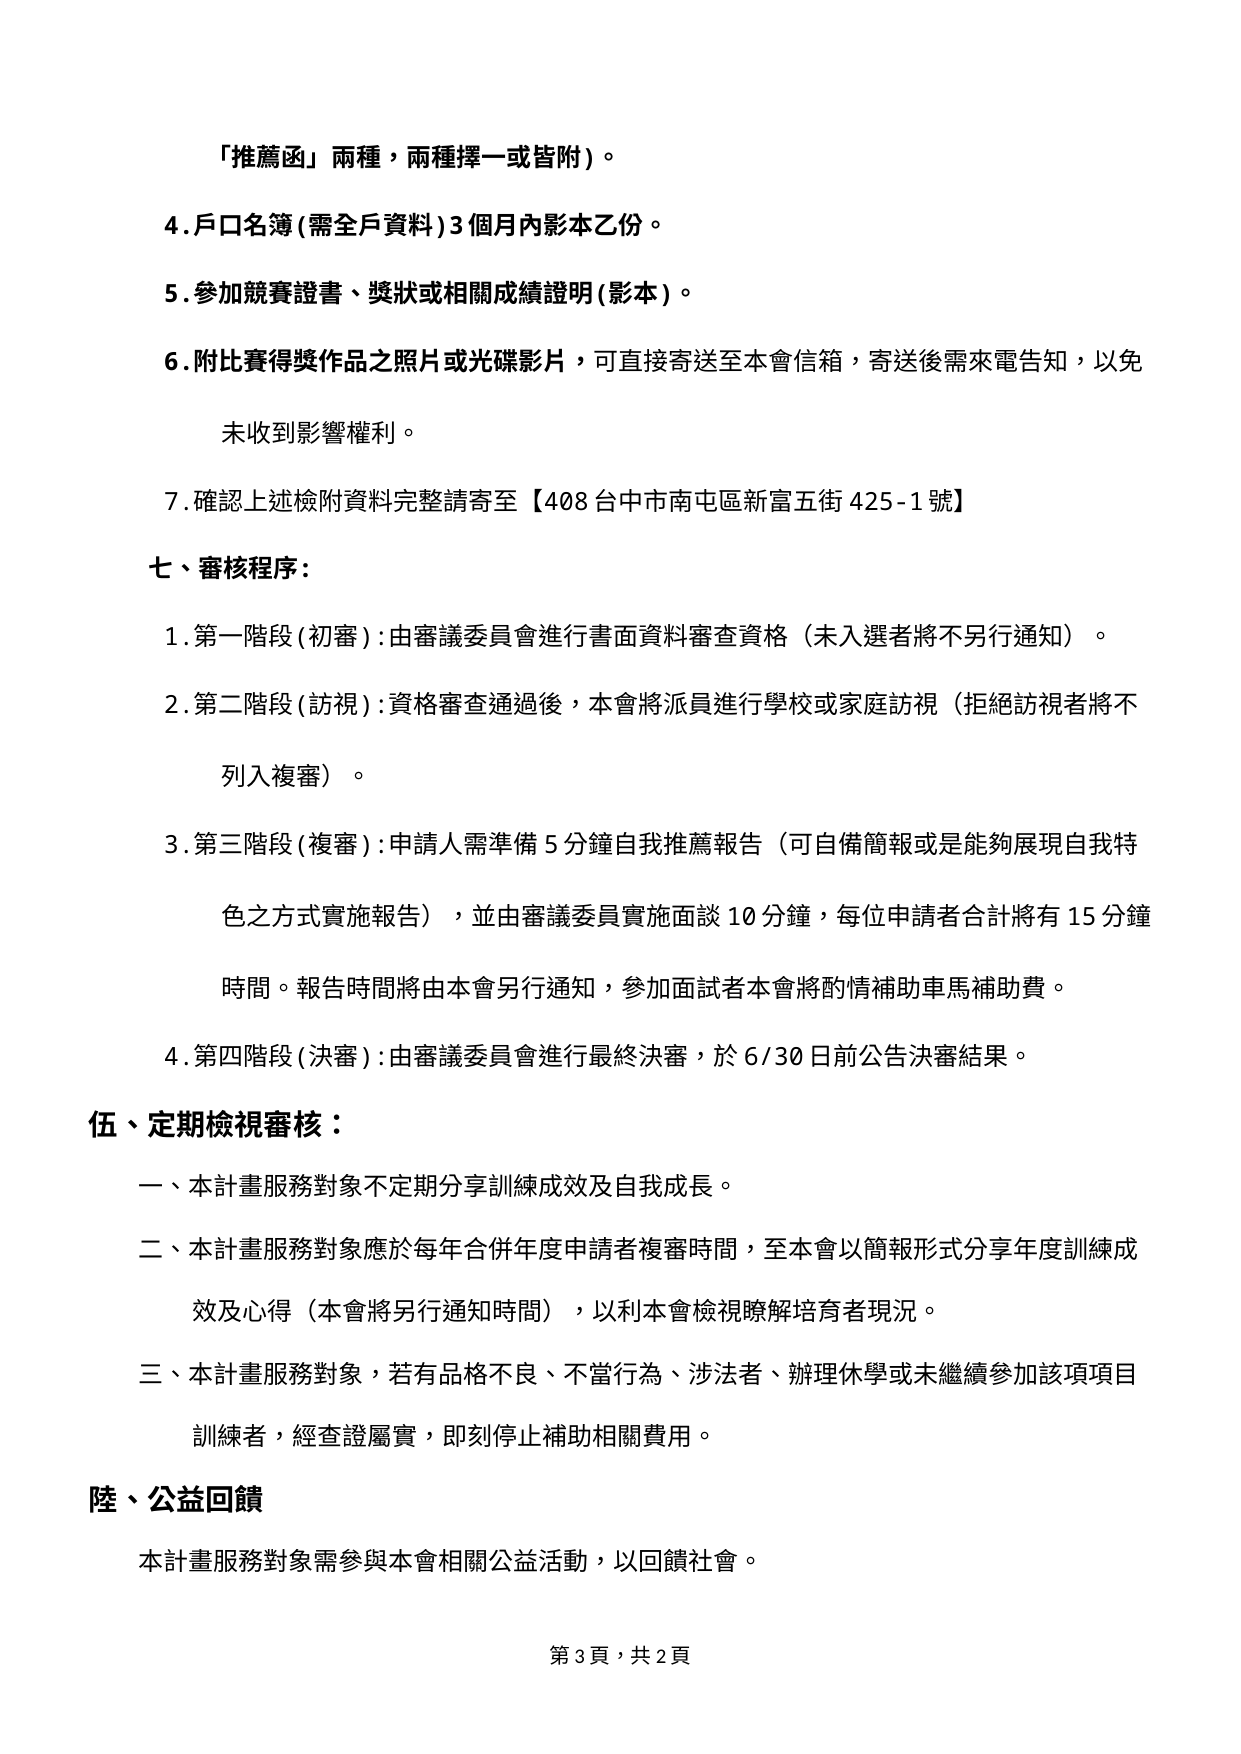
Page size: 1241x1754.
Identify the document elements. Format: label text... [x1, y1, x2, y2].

text 一、本計畫服務對象不定期分享訓練成效及自我成長。 [139, 1143, 1152, 1206]
text 5.參加競賽證書、獎狀或相關成績證明(影本)。 [164, 250, 1152, 312]
text 伍、定期檢視審核： [89, 1081, 1152, 1143]
text 4.戶口名簿(需全戶資料)3個月內影本乙份。 [164, 182, 1152, 244]
text 三、本計畫服務對象，若有品格不良、不當行為、涉法者、辦理休學或未繼續參加該項項目訓練者，經查證屬實，即刻停止補助相關費用。 [139, 1331, 1152, 1456]
text 6.附比賽得獎作品之照片或光碟影片，可直接寄送至本會信箱，寄送後需來電告知，以免未收到影響權利。 [163, 318, 1152, 452]
text 二、本計畫服務對象應於每年合併年度申請者複審時間，至本會以簡報形式分享年度訓練成效及心得（本會將另行通知時間），以利本會檢視瞭解培育者現況。 [139, 1206, 1152, 1331]
text 本計畫服務對象需參與本會相關公益活動，以回饋社會。 [139, 1518, 1152, 1581]
text 3.第三階段(複審):申請人需準備5分鐘自我推薦報告（可自備簡報或是能夠展現自我特色之方式實施報告），並由審議委員實施面談10分鐘，每位申請者合計將有15分鐘時間。報告時間將由本會另行通知，參加面試者本會將酌情補助車馬補助費。 [164, 801, 1152, 1007]
text 4.第四階段(決審):由審議委員會進行最終決審，於6/30日前公告決審結果。 [164, 1013, 1152, 1075]
text 7.確認上述檢附資料完整請寄至【408台中市南屯區新富五街425-1號】 [164, 457, 1152, 520]
text 陸、公益回饋 [89, 1456, 1152, 1518]
text 「推薦函」兩種，兩種擇一或皆附)。 [164, 114, 1152, 176]
text 1.第一階段(初審):由審議委員會進行書面資料審查資格（未入選者將不另行通知）。 [164, 593, 1152, 656]
text 七、審核程序: [89, 525, 1152, 588]
text 2.第二階段(訪視):資格審查通過後，本會將派員進行學校或家庭訪視（拒絕訪視者將不列入複審）。 [164, 661, 1152, 796]
